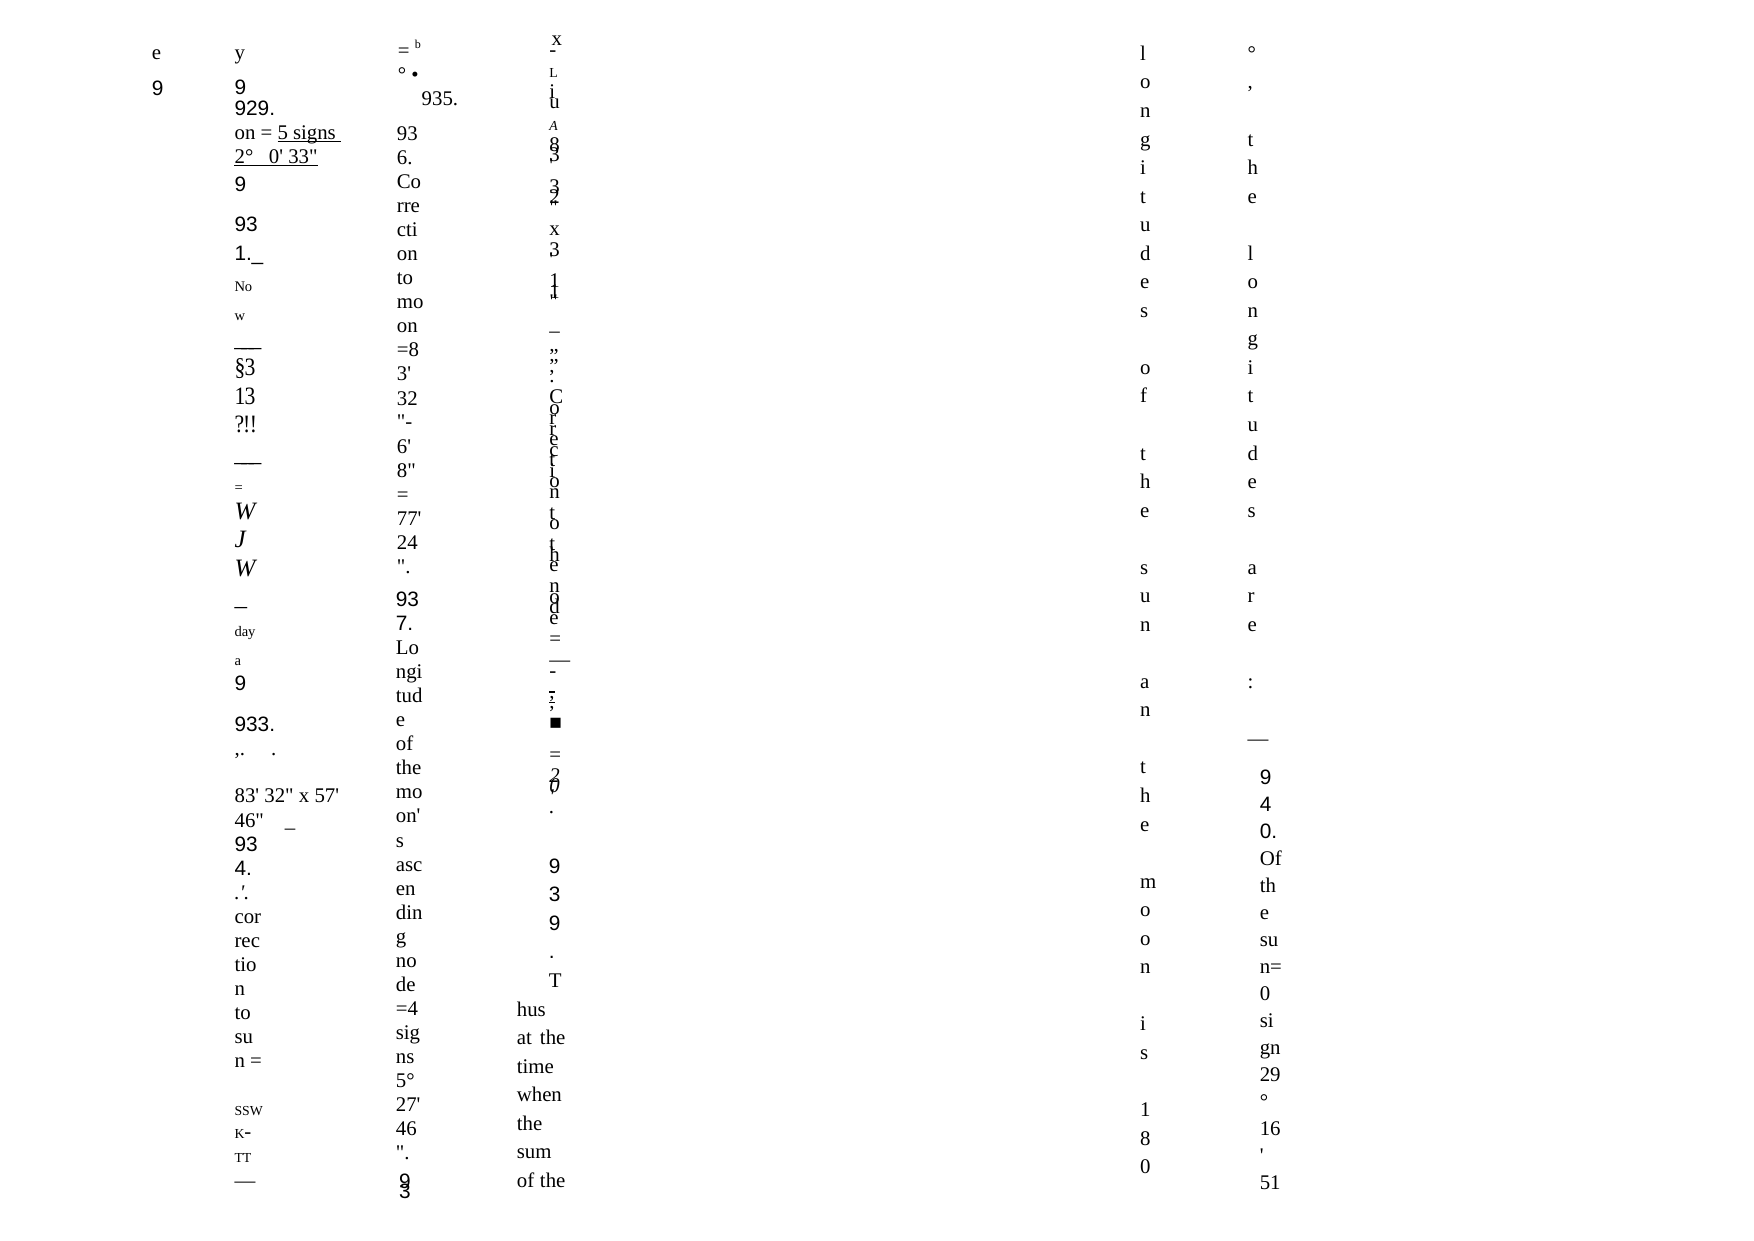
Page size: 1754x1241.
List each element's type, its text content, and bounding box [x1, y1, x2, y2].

list Correction to moon=83' 32"-6' 8"= 77' 24". [397, 121, 424, 578]
list Thus at the time when the sum of the longitudes of the sun an the moon is 180°, the longitudes are : — [517, 851, 565, 1193]
list Moon = 5 signs 2° 0' 33" [234, 96, 294, 165]
list Now §313?!! = WJW_ daya [234, 208, 261, 348]
list = b ° • [398, 37, 424, 86]
list Now §313?!! = WJW_ daya [234, 349, 261, 463]
list ,. . 83' 32" x 57' 46" _ ,, ail [234, 711, 294, 832]
list .'. correction to sun = sswk-tt— [234, 832, 263, 1192]
list Longitude of the moon's ascending node=4 signs 5° 27' 46". [396, 587, 424, 1164]
list 786 2o" [421, 86, 469, 110]
list Now §313?!! = WJW_ daya [234, 464, 261, 668]
list Of the sun= 0 sign 29° 16' 51 [1259, 763, 1282, 1195]
